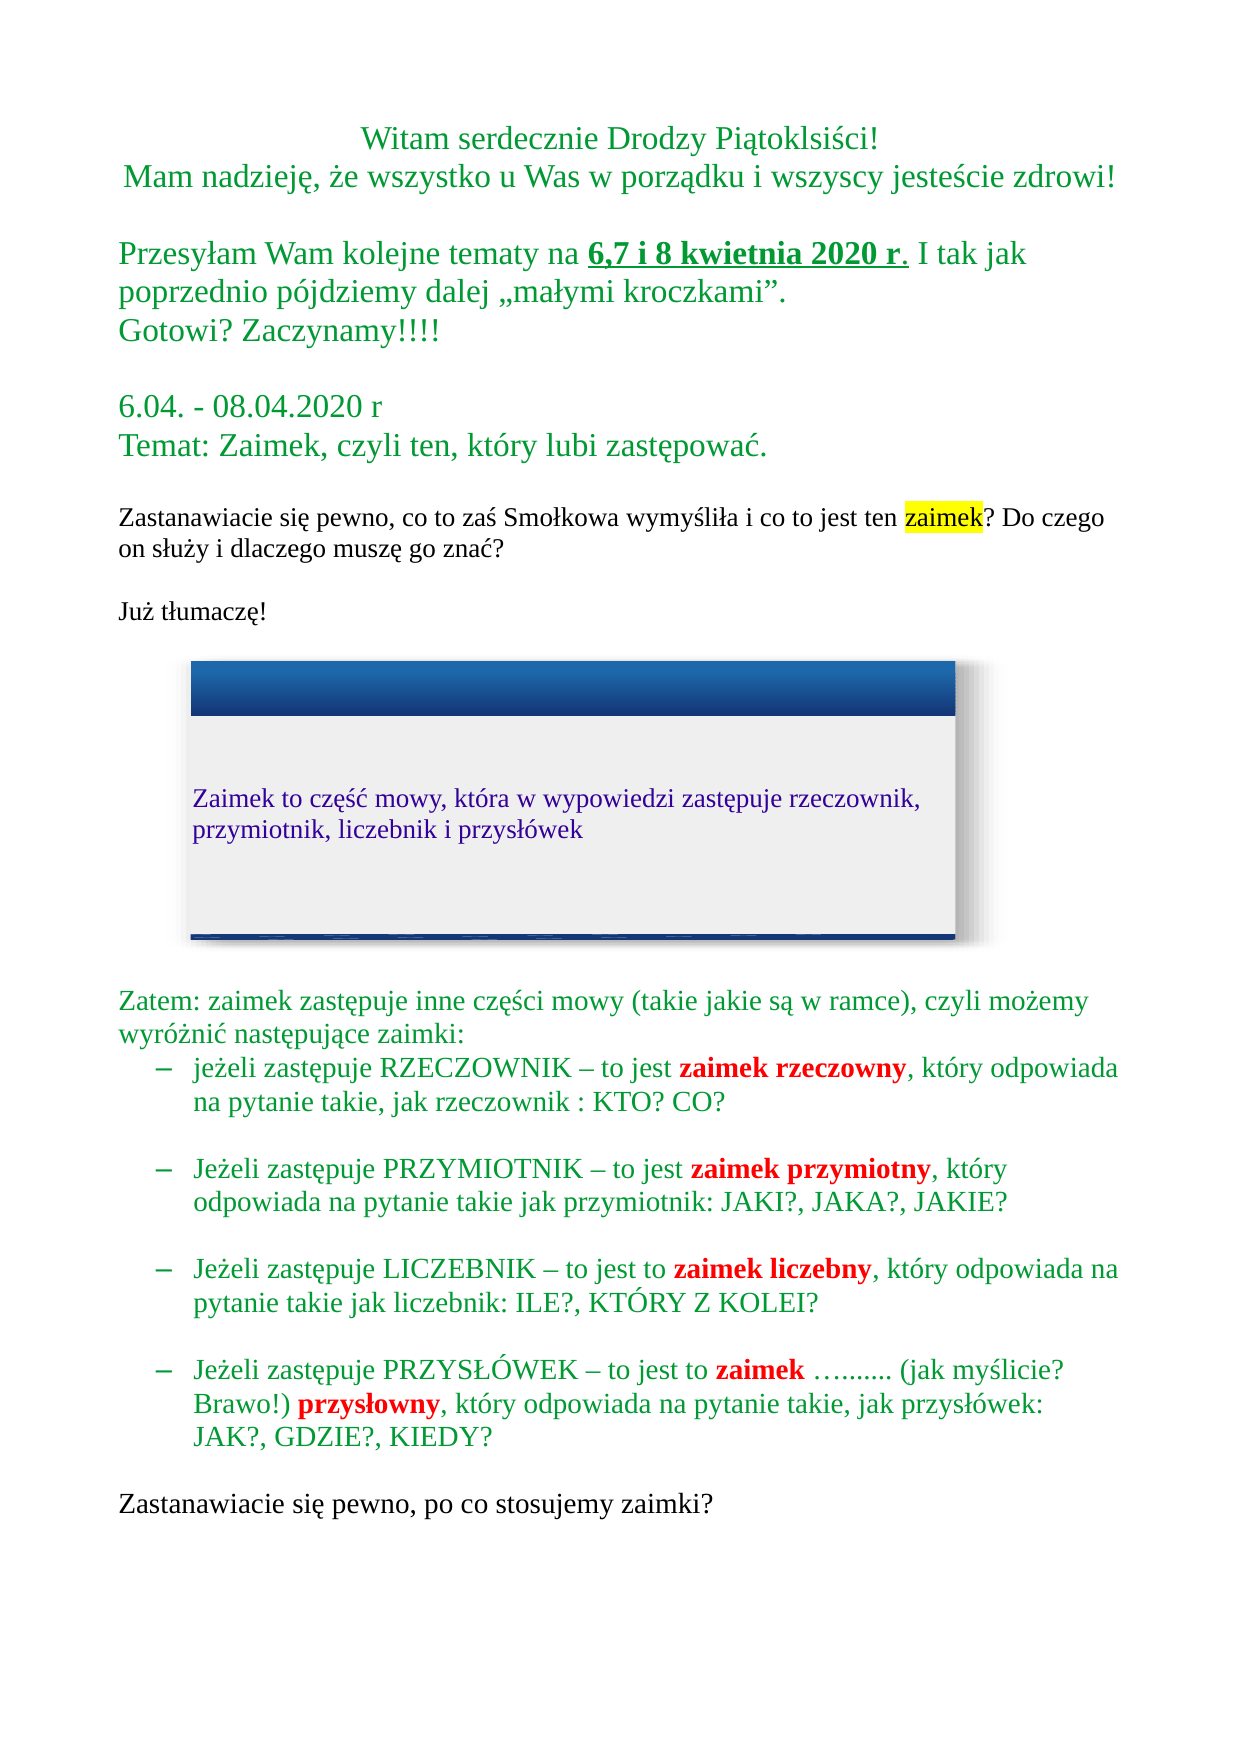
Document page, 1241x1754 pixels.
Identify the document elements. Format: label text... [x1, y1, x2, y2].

text Zastanawiacie się pewno, po co stosujemy zaimki? [118, 1487, 1122, 1520]
list Jeżeli zastępuje PRZYSŁÓWEK – to jest to zaimek …....... (jak myślicie? Brawo!) przysłowny, który odpowiada na pytanie takie, jak przysłówek: JAK?, GDZIE?, KIEDY? [156, 1352, 1122, 1453]
text przymiotnik, liczebnik i przysłówek [994, 813, 1122, 844]
list Jeżeli zastępuje LICZEBNIK – to jest to zaimek liczebny, który odpowiada na pytanie takie jak liczebnik: ILE?, KTÓRY Z KOLEI? [156, 1252, 1122, 1319]
list Jeżeli zastępuje PRZYMIOTNIK – to jest zaimek przymiotny, który odpowiada na pytanie takie jak przymiotnik: JAKI?, JAKA?, JAKIE? [156, 1151, 1122, 1218]
text Mam nadzieję, że wszystko u Was w porządku i wszyscy jesteście zdrowi! [118, 156, 1122, 195]
text 6.04. - 08.04.2020 r [118, 386, 1122, 425]
list jeżeli zastępuje RZECZOWNIK – to jest zaimek rzeczowny, który odpowiada na pytanie takie, jak rzeczownik : KTO? CO? [156, 1050, 1122, 1117]
text Witam serdecznie Drodzy Piątoklsiści! [118, 118, 1122, 156]
text Zaimek to część mowy, która w wypowiedzi zastępuje rzeczownik, [994, 782, 1122, 813]
text Zatem: zaimek zastępuje inne części mowy (takie jakie są w ramce), czyli możemy wyróżnić następujące zaimki: [118, 983, 1122, 1050]
text Zastanawiacie się pewno, co to zaś Smołkowa wymyśliła i co to jest ten zaimek? Do czego on służy i dlaczego muszę go znać? [118, 501, 1122, 564]
text przymiotnik, liczebnik i przysłówek [118, 813, 181, 844]
text Zaimek to część mowy, która w wypowiedzi zastępuje rzeczownik, [118, 782, 181, 813]
text Już tłumaczę! [118, 595, 1122, 626]
text Przesyłam Wam kolejne tematy na 6,7 i 8 kwietnia 2020 r. I tak jak poprzednio pójdziemy dalej „małymi kroczkami”. [118, 233, 1122, 310]
text Gotowi? Zaczynamy!!!! [118, 310, 1122, 348]
text Temat: Zaimek, czyli ten, który lubi zastępować. [118, 425, 1122, 463]
